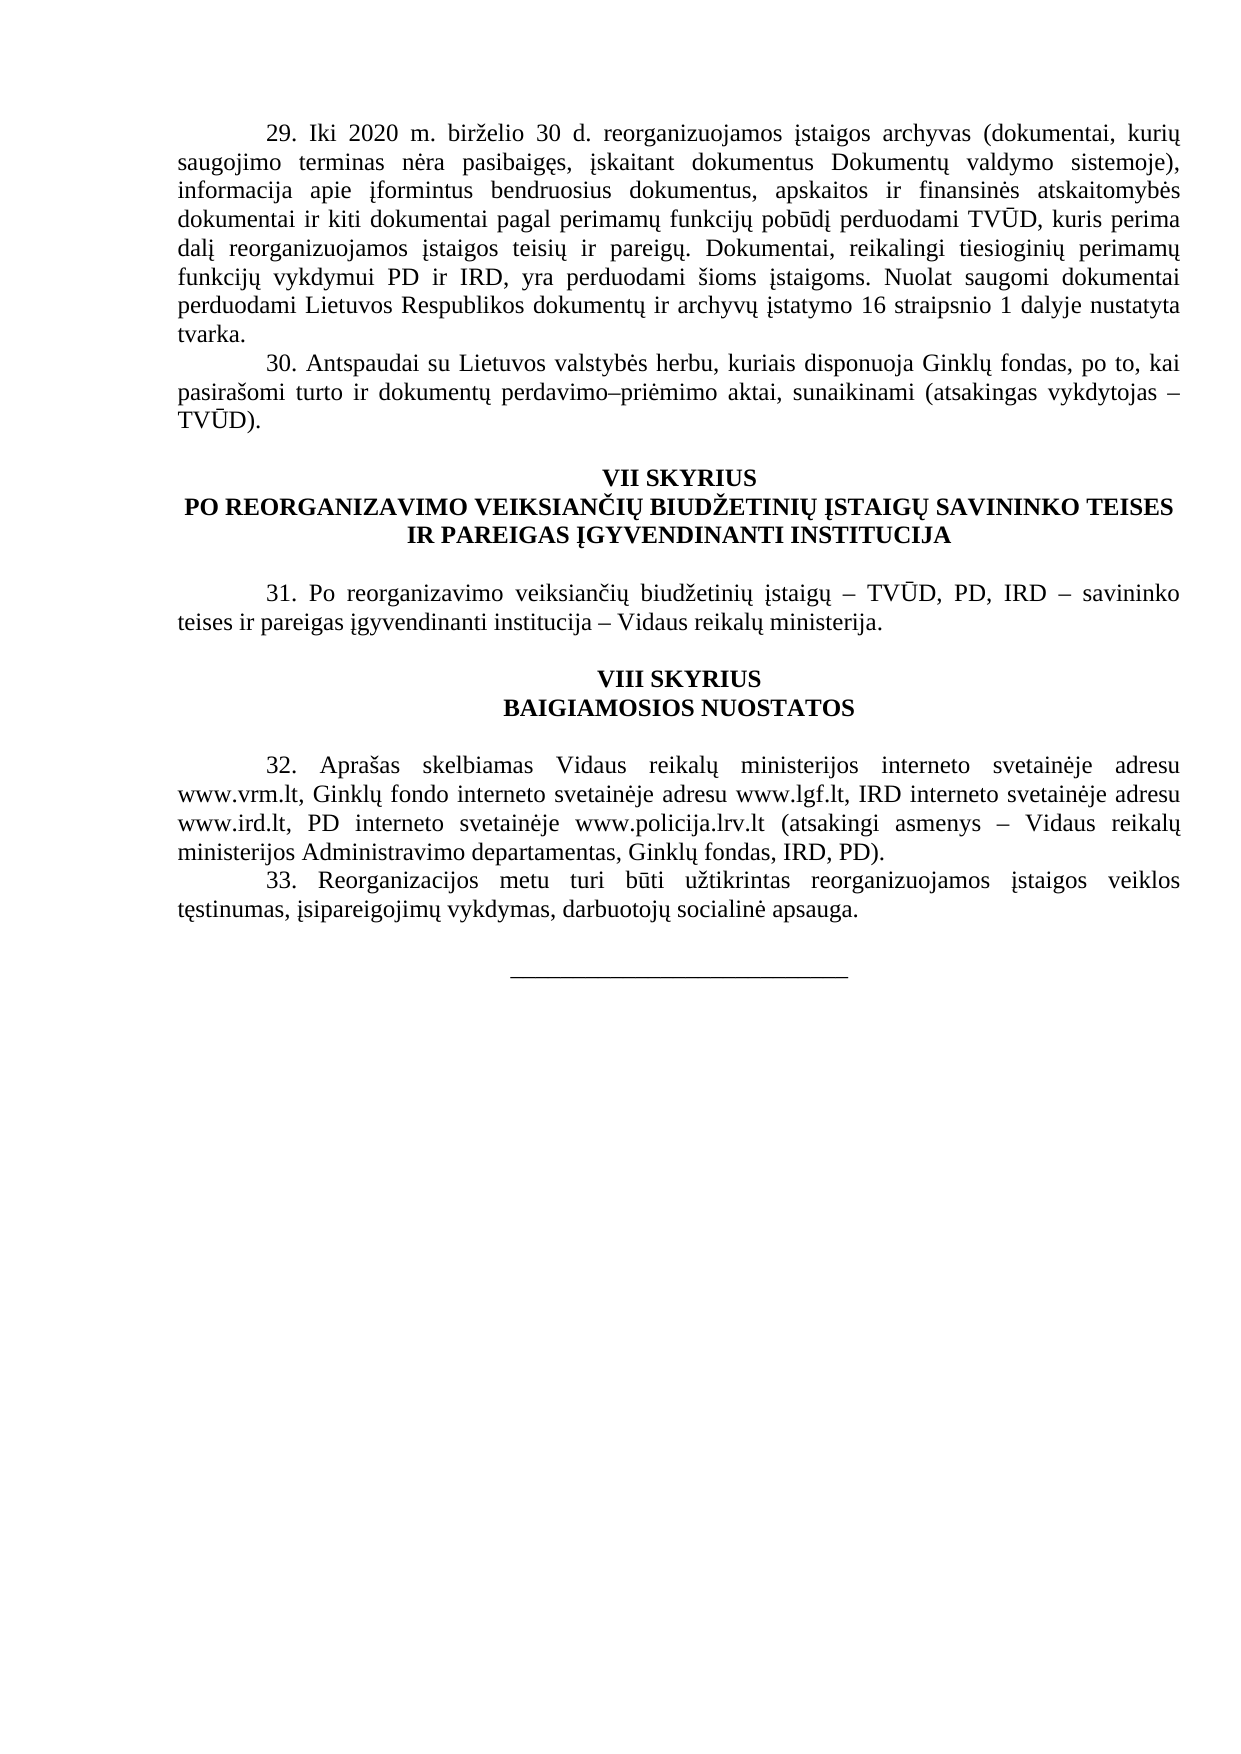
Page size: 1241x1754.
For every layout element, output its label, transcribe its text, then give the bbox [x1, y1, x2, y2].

text 31. Po reorganizavimo veiksiančių biudžetinių įstaigų – TVŪD, PD, IRD – savininko teises ir pareigas įgyvendinanti institucija – Vidaus reikalų ministerija. [177, 578, 1181, 636]
text ___________________________ [177, 952, 1181, 981]
text VIII SKYRIUS [177, 664, 1181, 693]
text VII SKYRIUS [177, 463, 1181, 492]
text PO REORGANIZAVIMO VEIKSIANČIŲ BIUDŽETINIŲ ĮSTAIGŲ SAVININKO TEISES IR PAREIGAS ĮGYVENDINANTI INSTITUCIJA [177, 492, 1181, 549]
text 32. Aprašas skelbiamas Vidaus reikalų ministerijos interneto svetainėje adresu www.vrm.lt, Ginklų fondo interneto svetainėje adresu www.lgf.lt, IRD interneto svetainėje adresu www.ird.lt, PD interneto svetainėje www.policija.lrv.lt (atsakingi asmenys – Vidaus reikalų ministerijos Administravimo departamentas, Ginklų fondas, IRD, PD). [177, 751, 1181, 866]
text 30. Antspaudai su Lietuvos valstybės herbu, kuriais disponuoja Ginklų fondas, po to, kai pasirašomi turto ir dokumentų perdavimo–priėmimo aktai, sunaikinami (atsakingas vykdytojas – TVŪD). [177, 348, 1181, 434]
text 29. Iki 2020 m. birželio 30 d. reorganizuojamos įstaigos archyvas (dokumentai, kurių saugojimo terminas nėra pasibaigęs, įskaitant dokumentus Dokumentų valdymo sistemoje), informacija apie įformintus bendruosius dokumentus, apskaitos ir finansinės atskaitomybės dokumentai ir kiti dokumentai pagal perimamų funkcijų pobūdį perduodami TVŪD, kuris perima dalį reorganizuojamos įstaigos teisių ir pareigų. Dokumentai, reikalingi tiesioginių perimamų funkcijų vykdymui PD ir IRD, yra perduodami šioms įstaigoms. Nuolat saugomi dokumentai perduodami Lietuvos Respublikos dokumentų ir archyvų įstatymo 16 straipsnio 1 dalyje nustatyta tvarka. [177, 118, 1181, 348]
text 33. Reorganizacijos metu turi būti užtikrintas reorganizuojamos įstaigos veiklos tęstinumas, įsipareigojimų vykdymas, darbuotojų socialinė apsauga. [177, 866, 1181, 923]
text BAIGIAMOSIOS NUOSTATOS [177, 693, 1181, 722]
